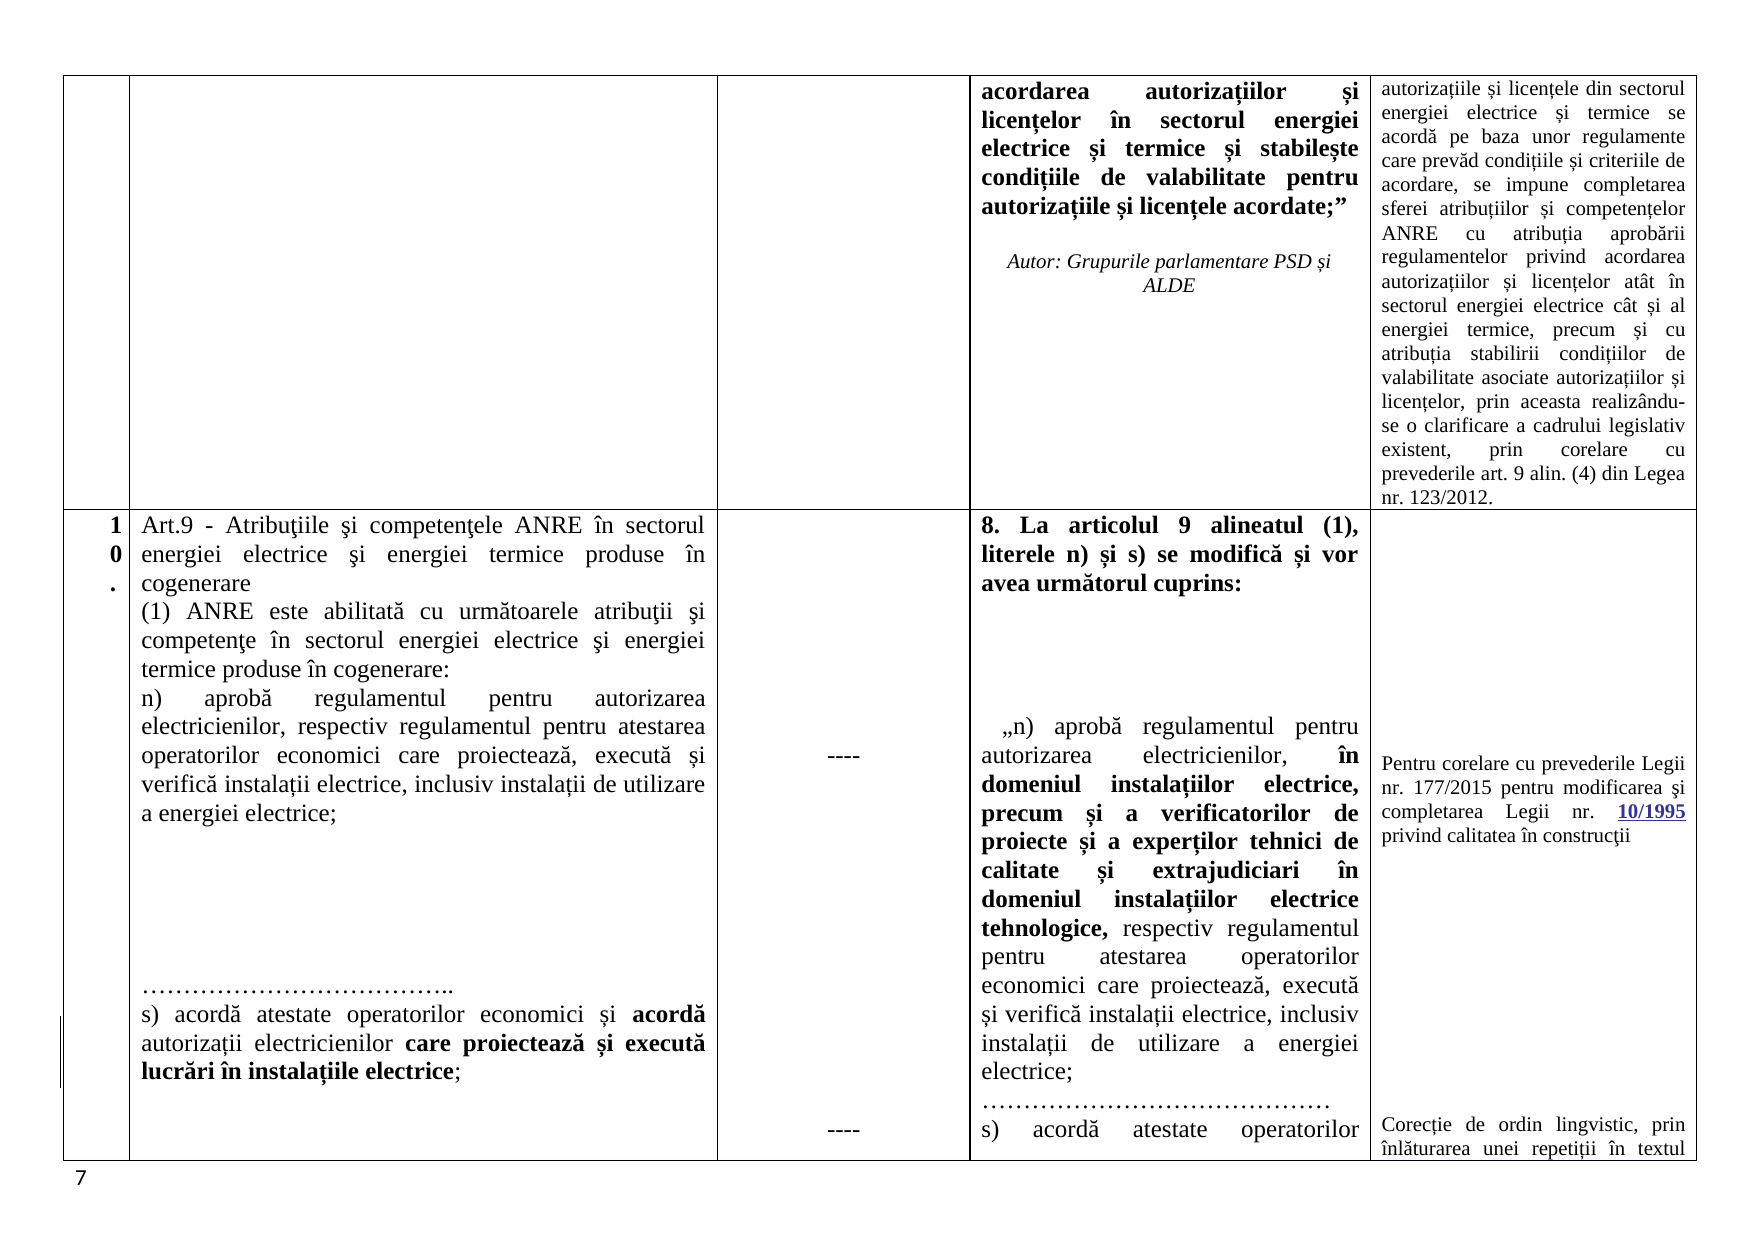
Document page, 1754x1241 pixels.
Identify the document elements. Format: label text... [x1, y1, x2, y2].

table_cell ---- ---- [718, 510, 969, 1160]
table_cell ---- [718, 76, 969, 509]
table_cell acordarea autorizațiilor și licențelor în sectorul energiei electrice și termice și stabilește condițiile de valabilitate pentru autorizațiile și licențele acordate;” Autor: Grupurile parlamentare PSD și ALDE [971, 76, 1370, 509]
table_cell [64, 76, 129, 509]
table_cell autorizațiile și licențele din sectorul energiei electrice și termice se acordă pe baza unor regulamente care prevăd condițiile și criteriile de acordare, se impune completarea sferei atribuțiilor și competențelor ANRE cu atribuția aprobării regulamentelor privind acordarea autorizațiilor și licențelor atât în sectorul energiei electrice cât și al energiei termice, precum și cu atribuția stabilirii condițiilor de valabilitate asociate autorizațiilor și licențelor, prin aceasta realizându-se o clarificare a cadrului legislativ existent, prin corelare cu prevederile art. 9 alin. (4) din Legea nr. 123/2012. [1371, 76, 1696, 509]
table_cell [130, 76, 717, 509]
table_cell [64, 510, 129, 1160]
table_cell 8. La articolul 9 alineatul (1), literele n) și s) se modifică și vor avea următorul cuprins: „n) aprobă regulamentul pentru autorizarea electricienilor, în domeniul instalațiilor electrice, precum și a verificatorilor de proiecte și a experților tehnici de calitate și extrajudiciari în domeniul instalațiilor electrice tehnologice, respectiv regulamentul pentru atestarea operatorilor economici care proiectează, execută și verifică instalații electrice, inclusiv instalații de utilizare a energiei electrice; …………………………………… s) acordă atestate operatorilor [971, 510, 1370, 1160]
table_cell Pentru corelare cu prevederile Legii nr. 177/2015 pentru modificarea şi completarea Legii nr. 10/1995 privind calitatea în construcţii Corecție de ordin lingvistic, prin înlăturarea unei repetiții în textul [1371, 510, 1696, 1160]
table_cell Art.9 - Atribuţiile şi competenţele ANRE în sectorul energiei electrice şi energiei termice produse în cogenerare (1) ANRE este abilitată cu următoarele atribuţii şi competenţe în sectorul energiei electrice şi energiei termice produse în cogenerare: n) aprobă regulamentul pentru autorizarea electricienilor, respectiv regulamentul pentru atestarea operatorilor economici care proiectează, execută și verifică instalații electrice, inclusiv instalații de utilizare a energiei electrice; ……………………………….. s) acordă atestate operatorilor economici și acordă autorizații electricienilor care proiectează și execută lucrări în instalațiile electrice; [130, 510, 717, 1160]
